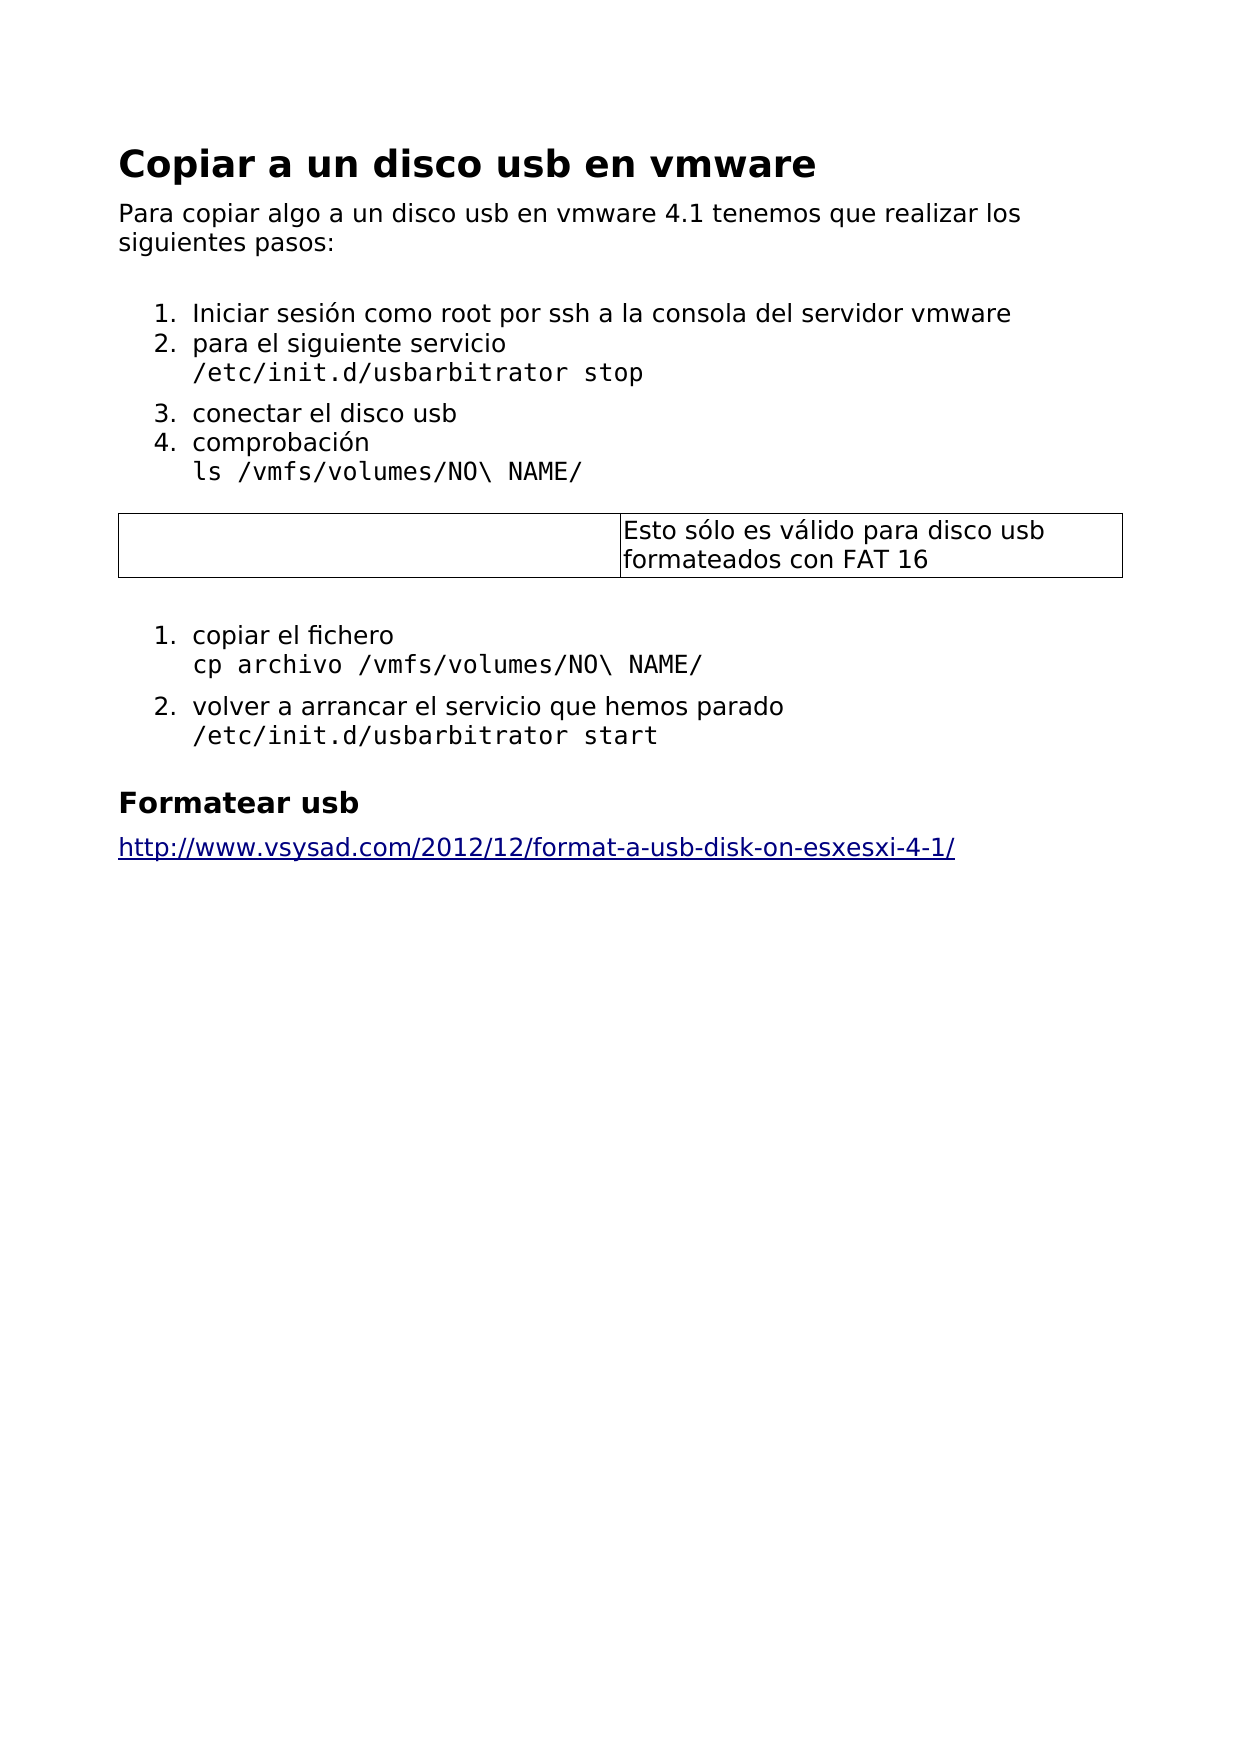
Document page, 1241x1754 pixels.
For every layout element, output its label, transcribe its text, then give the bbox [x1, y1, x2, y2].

table_header Esto sólo es válido para disco usb formateados con FAT 16 [621, 514, 1122, 577]
list /etc/init.d/usbarbitrator stop [177, 358, 1122, 387]
table_header [119, 514, 620, 577]
list Iniciar sesión como root por ssh a la consola del servidor vmware [177, 299, 1122, 329]
subtitle Copiar a un disco usb en vmware [118, 143, 1122, 187]
list volver a arrancar el servicio que hemos parado [177, 692, 1122, 721]
list conectar el disco usb [177, 399, 1122, 428]
list cp archivo /vmfs/volumes/NO\ NAME/ [177, 651, 1122, 680]
text Para copiar algo a un disco usb en vmware 4.1 tenemos que realizar los siguientes pasos: [118, 199, 1122, 258]
list copiar el fichero [177, 622, 1122, 651]
list para el siguiente servicio [177, 329, 1122, 358]
list comprobación [177, 428, 1122, 457]
list ls /vmfs/volumes/NO\ NAME/ [177, 457, 1122, 486]
list /etc/init.d/usbarbitrator start [177, 721, 1122, 750]
text http://www.vsysad.com/2012/12/format-a-usb-disk-on-esxesxi-4-1/ [118, 833, 1122, 862]
subtitle Formatear usb [118, 787, 1122, 821]
